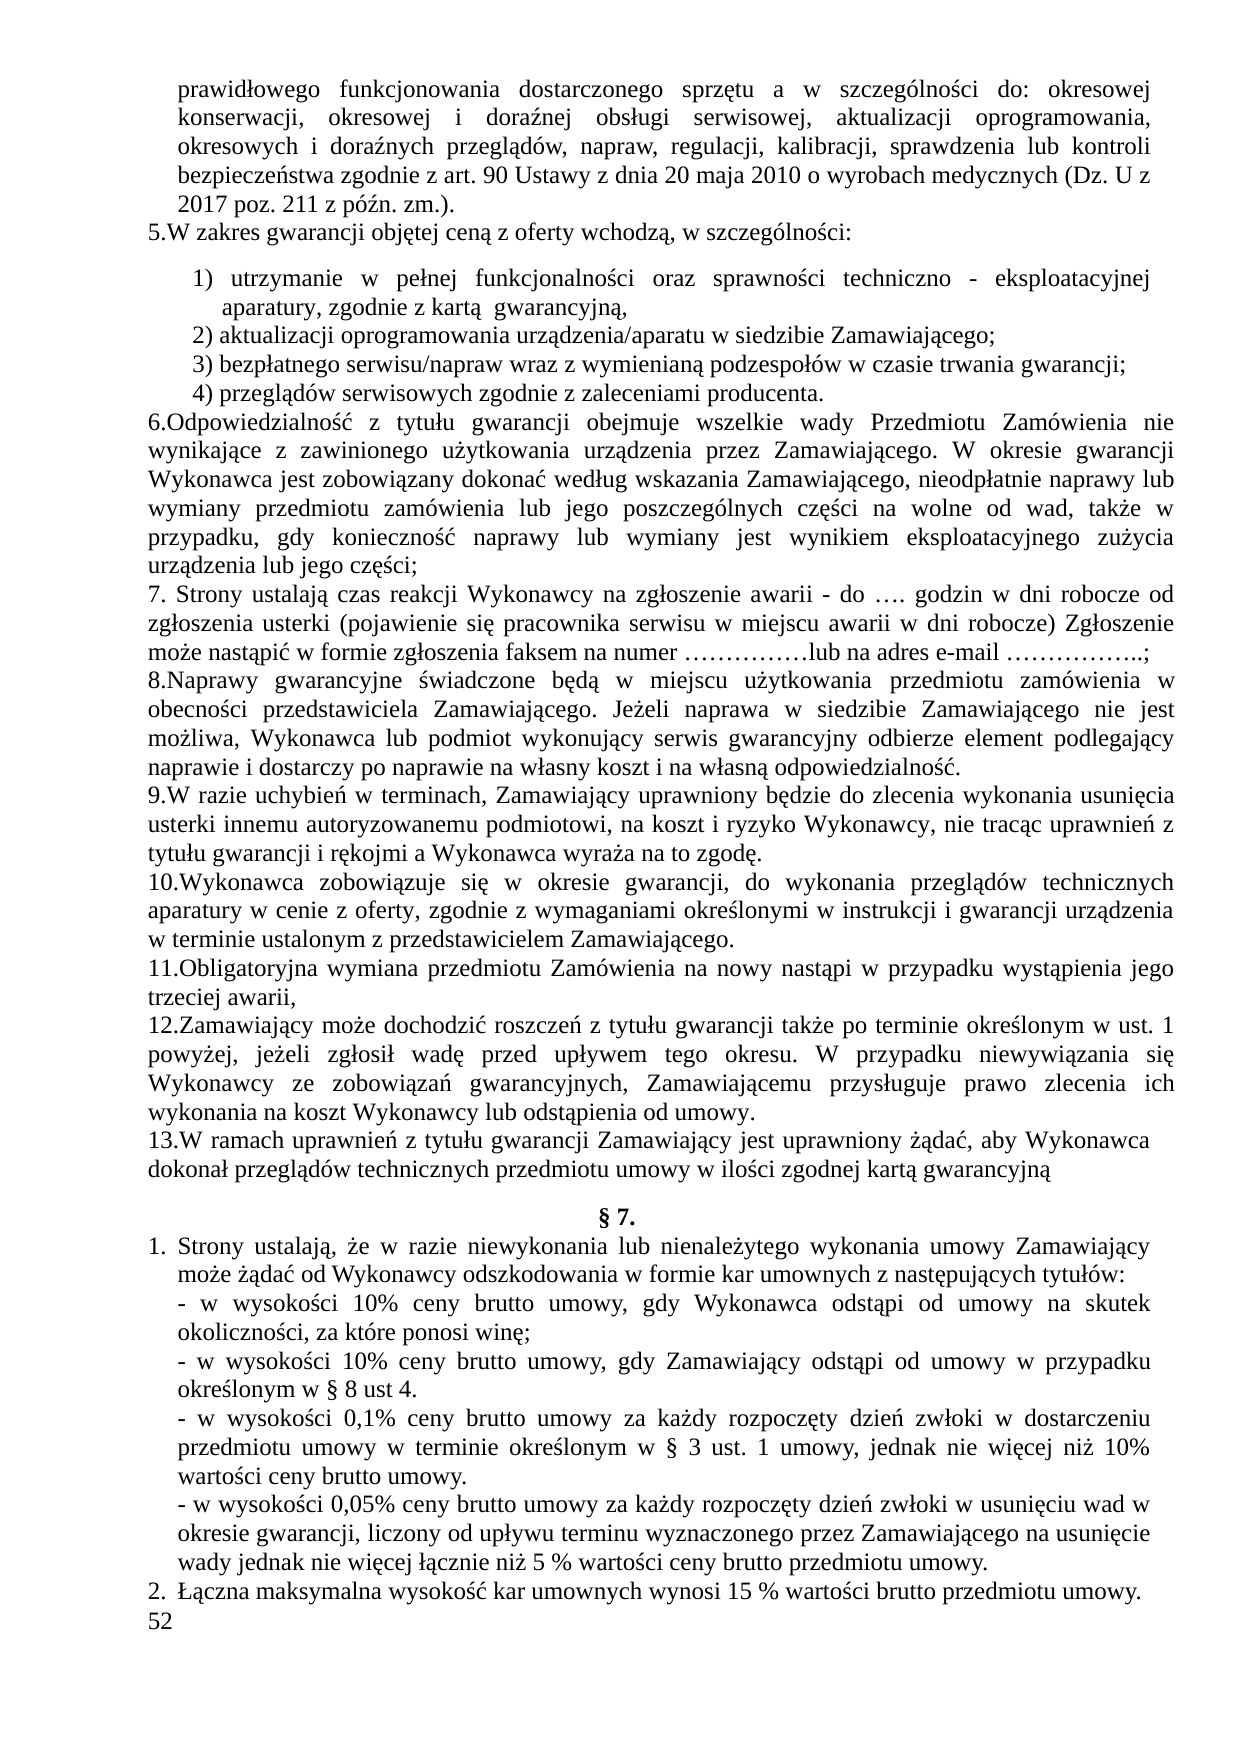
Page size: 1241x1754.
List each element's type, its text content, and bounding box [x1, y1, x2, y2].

text - w wysokości 0,1% ceny brutto umowy za każdy rozpoczęty dzień zwłoki w dostarczeniu przedmiotu umowy w terminie określonym w § 3 ust. 1 umowy, jednak nie więcej niż 10% wartości ceny brutto umowy. [177, 1403, 1152, 1489]
text 11.Obligatoryjna wymiana przedmiotu Zamówienia na nowy nastąpi w przypadku wystąpienia jego trzeciej awarii, [148, 953, 1175, 1010]
text 1) utrzymanie w pełnej funkcjonalności oraz sprawności techniczno - eksploatacyjnej aparatury, zgodnie z kartą gwarancyjną, [192, 263, 1152, 320]
text 3) bezpłatnego serwisu/napraw wraz z wymienianą podzespołów w czasie trwania gwarancji; [192, 349, 1152, 378]
text prawidłowego funkcjonowania dostarczonego sprzętu a w szczególności do: okresowej konserwacji, okresowej i doraźnej obsługi serwisowej, aktualizacji oprogramowania, okresowych i doraźnych przeglądów, napraw, regulacji, kalibracji, sprawdzenia lub kontroli bezpieczeństwa zgodnie z art. 90 Ustawy z dnia 20 maja 2010 o wyrobach medycznych (Dz. U z 2017 poz. 211 z późn. zm.). [177, 74, 1152, 217]
text 12.Zamawiający może dochodzić roszczeń z tytułu gwarancji także po terminie określonym w ust. 1 powyżej, jeżeli zgłosił wadę przed upływem tego okresu. W przypadku niewywiązania się Wykonawcy ze zobowiązań gwarancyjnych, Zamawiającemu przysługuje prawo zlecenia ich wykonania na koszt Wykonawcy lub odstąpienia od umowy. [148, 1010, 1175, 1125]
text 9.W razie uchybień w terminach, Zamawiający uprawniony będzie do zlecenia wykonania usunięcia usterki innemu autoryzowanemu podmiotowi, na koszt i ryzyko Wykonawcy, nie tracąc uprawnień z tytułu gwarancji i rękojmi a Wykonawca wyraża na to zgodę. [148, 780, 1175, 867]
list Łączna maksymalna wysokość kar umownych wynosi 15 % wartości brutto przedmiotu umowy. [148, 1576, 1152, 1604]
text 13.W ramach uprawnień z tytułu gwarancji Zamawiający jest uprawniony żądać, aby Wykonawca dokonał przeglądów technicznych przedmiotu umowy w ilości zgodnej kartą gwarancyjną [148, 1125, 1152, 1183]
text 6.Odpowiedzialność z tytułu gwarancji obejmuje wszelkie wady Przedmiotu Zamówienia nie wynikające z zawinionego użytkowania urządzenia przez Zamawiającego. W okresie gwarancji Wykonawca jest zobowiązany dokonać według wskazania Zamawiającego, nieodpłatnie naprawy lub wymiany przedmiotu zamówienia lub jego poszczególnych części na wolne od wad, także w przypadku, gdy konieczność naprawy lub wymiany jest wynikiem eksploatacyjnego zużycia urządzenia lub jego części; [148, 407, 1175, 579]
text 8.Naprawy gwarancyjne świadczone będą w miejscu użytkowania przedmiotu zamówienia w obecności przedstawiciela Zamawiającego. Jeżeli naprawa w siedzibie Zamawiającego nie jest możliwa, Wykonawca lub podmiot wykonujący serwis gwarancyjny odbierze element podlegający naprawie i dostarczy po naprawie na własny koszt i na własną odpowiedzialność. [148, 665, 1175, 780]
text 7. Strony ustalają czas reakcji Wykonawcy na zgłoszenie awarii - do …. godzin w dni robocze od zgłoszenia usterki (pojawienie się pracownika serwisu w miejscu awarii w dni robocze) Zgłoszenie może nastąpić w formie zgłoszenia faksem na numer ……………lub na adres e-mail ……………..; [148, 579, 1175, 665]
text 5.W zakres gwarancji objętej ceną z oferty wchodzą, w szczególności: [148, 217, 1175, 246]
text 2) aktualizacji oprogramowania urządzenia/aparatu w siedzibie Zamawiającego; [192, 320, 1152, 349]
text - w wysokości 0,05% ceny brutto umowy za każdy rozpoczęty dzień zwłoki w usunięciu wad w okresie gwarancji, liczony od upływu terminu wyznaczonego przez Zamawiającego na usunięcie wady jednak nie więcej łącznie niż 5 % wartości ceny brutto przedmiotu umowy. [177, 1489, 1152, 1576]
text - w wysokości 10% ceny brutto umowy, gdy Wykonawca odstąpi od umowy na skutek okoliczności, za które ponosi winę; [177, 1288, 1152, 1346]
text - w wysokości 10% ceny brutto umowy, gdy Zamawiający odstąpi od umowy w przypadku określonym w § 8 ust 4. [177, 1346, 1152, 1403]
text 10.Wykonawca zobowiązuje się w okresie gwarancji, do wykonania przeglądów technicznych aparatury w cenie z oferty, zgodnie z wymaganiami określonymi w instrukcji i gwarancji urządzenia w terminie ustalonym z przedstawicielem Zamawiającego. [148, 867, 1175, 953]
list Strony ustalają, że w razie niewykonania lub nienależytego wykonania umowy Zamawiający może żądać od Wykonawcy odszkodowania w formie kar umownych z następujących tytułów: [148, 1231, 1152, 1288]
text 4) przeglądów serwisowych zgodnie z zaleceniami producenta. [192, 378, 1152, 407]
